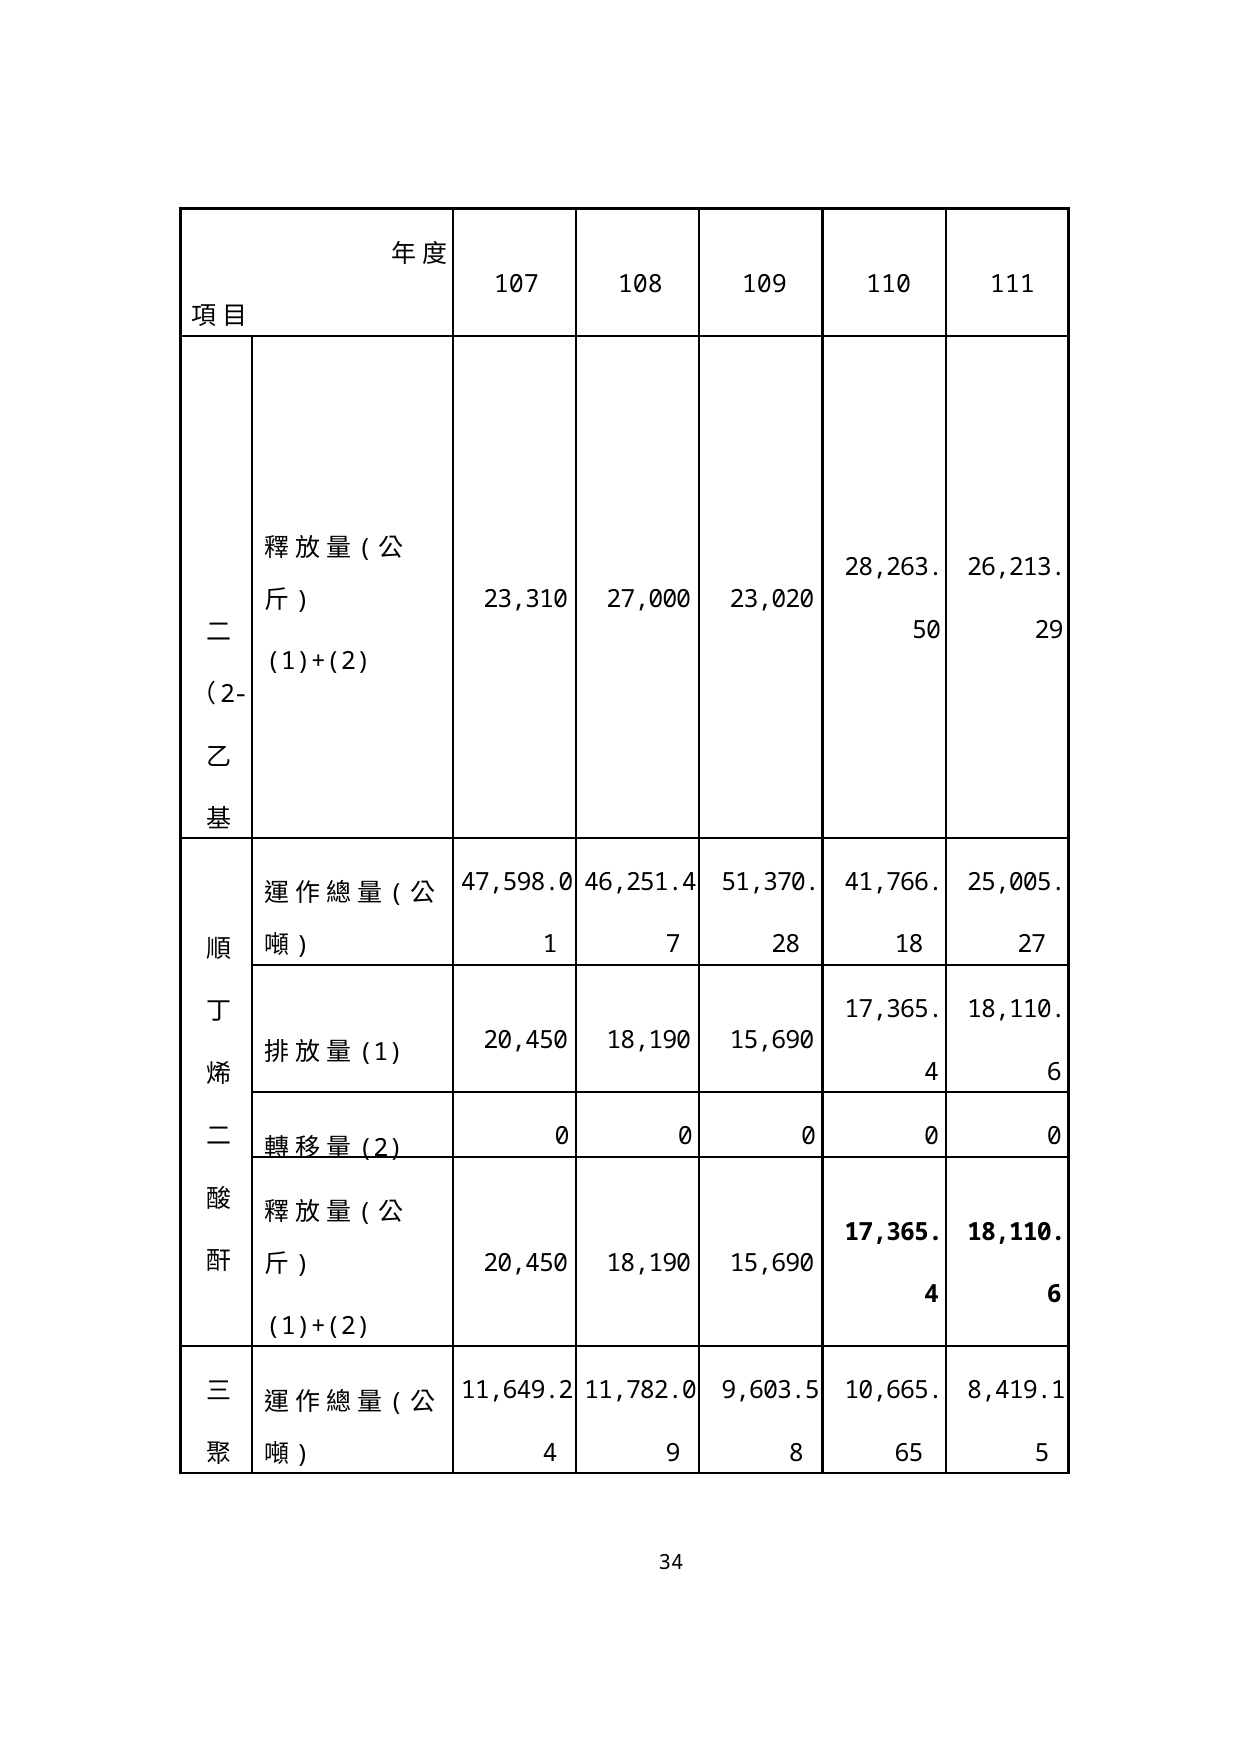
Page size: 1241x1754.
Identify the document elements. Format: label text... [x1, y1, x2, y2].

table_cell 10,665.65 [824, 1347, 945, 1472]
table_cell 0 [824, 1093, 945, 1156]
table_cell 23,310 [454, 337, 575, 837]
table_cell 51,370.28 [700, 839, 821, 964]
table_cell 20,450 [454, 966, 575, 1091]
table_cell 順丁烯二酸酐 [182, 839, 251, 1345]
table_cell 0 [700, 1093, 821, 1156]
table_cell 47,598.01 [454, 839, 575, 964]
table_cell 18,190 [577, 1158, 698, 1345]
table_cell 鄰苯二甲酸二（2-乙基己基）酯 [182, 337, 251, 837]
table_cell 18,110.6 [947, 1158, 1067, 1345]
table_cell 8,419.15 [947, 1347, 1067, 1472]
table_cell 0 [947, 1093, 1067, 1156]
table_cell 三聚 [182, 1347, 251, 1472]
table_cell 18,190 [577, 966, 698, 1091]
table_cell 27,000 [577, 337, 698, 837]
table_cell 46,251.47 [577, 839, 698, 964]
table_cell 11,649.24 [454, 1347, 575, 1472]
table_cell 41,766.18 [824, 839, 945, 964]
table_cell 11,782.09 [577, 1347, 698, 1472]
table_cell 15,690 [700, 966, 821, 1091]
table_cell 25,005.27 [947, 839, 1067, 964]
table_cell 26,213.29 [947, 337, 1067, 837]
table_cell 釋放量(公斤) (1)+(2) [253, 1158, 452, 1345]
table_header 年度 項目 [182, 210, 452, 335]
table_cell 17,365.4 [824, 966, 945, 1091]
table_cell 23,020 [700, 337, 821, 837]
table_cell 轉移量(2) [253, 1093, 452, 1156]
table_header 108 [577, 210, 698, 335]
table_cell 9,603.58 [700, 1347, 821, 1472]
table_cell 釋放量(公斤) (1)+(2) [253, 337, 452, 837]
table_header 111 [947, 210, 1067, 335]
table_cell 20,450 [454, 1158, 575, 1345]
table_header 107 [454, 210, 575, 335]
table_cell 0 [454, 1093, 575, 1156]
table_cell 15,690 [700, 1158, 821, 1345]
table_cell 28,263.50 [824, 337, 945, 837]
table_cell 18,110.6 [947, 966, 1067, 1091]
table_cell 0 [577, 1093, 698, 1156]
table_cell 運作總量(公噸) [253, 1347, 452, 1472]
table_header 109 [700, 210, 821, 335]
table_cell 17,365.4 [824, 1158, 945, 1345]
table_cell 排放量(1) [253, 966, 452, 1091]
table_cell 運作總量(公噸) [253, 839, 452, 964]
table_header 110 [824, 210, 945, 335]
